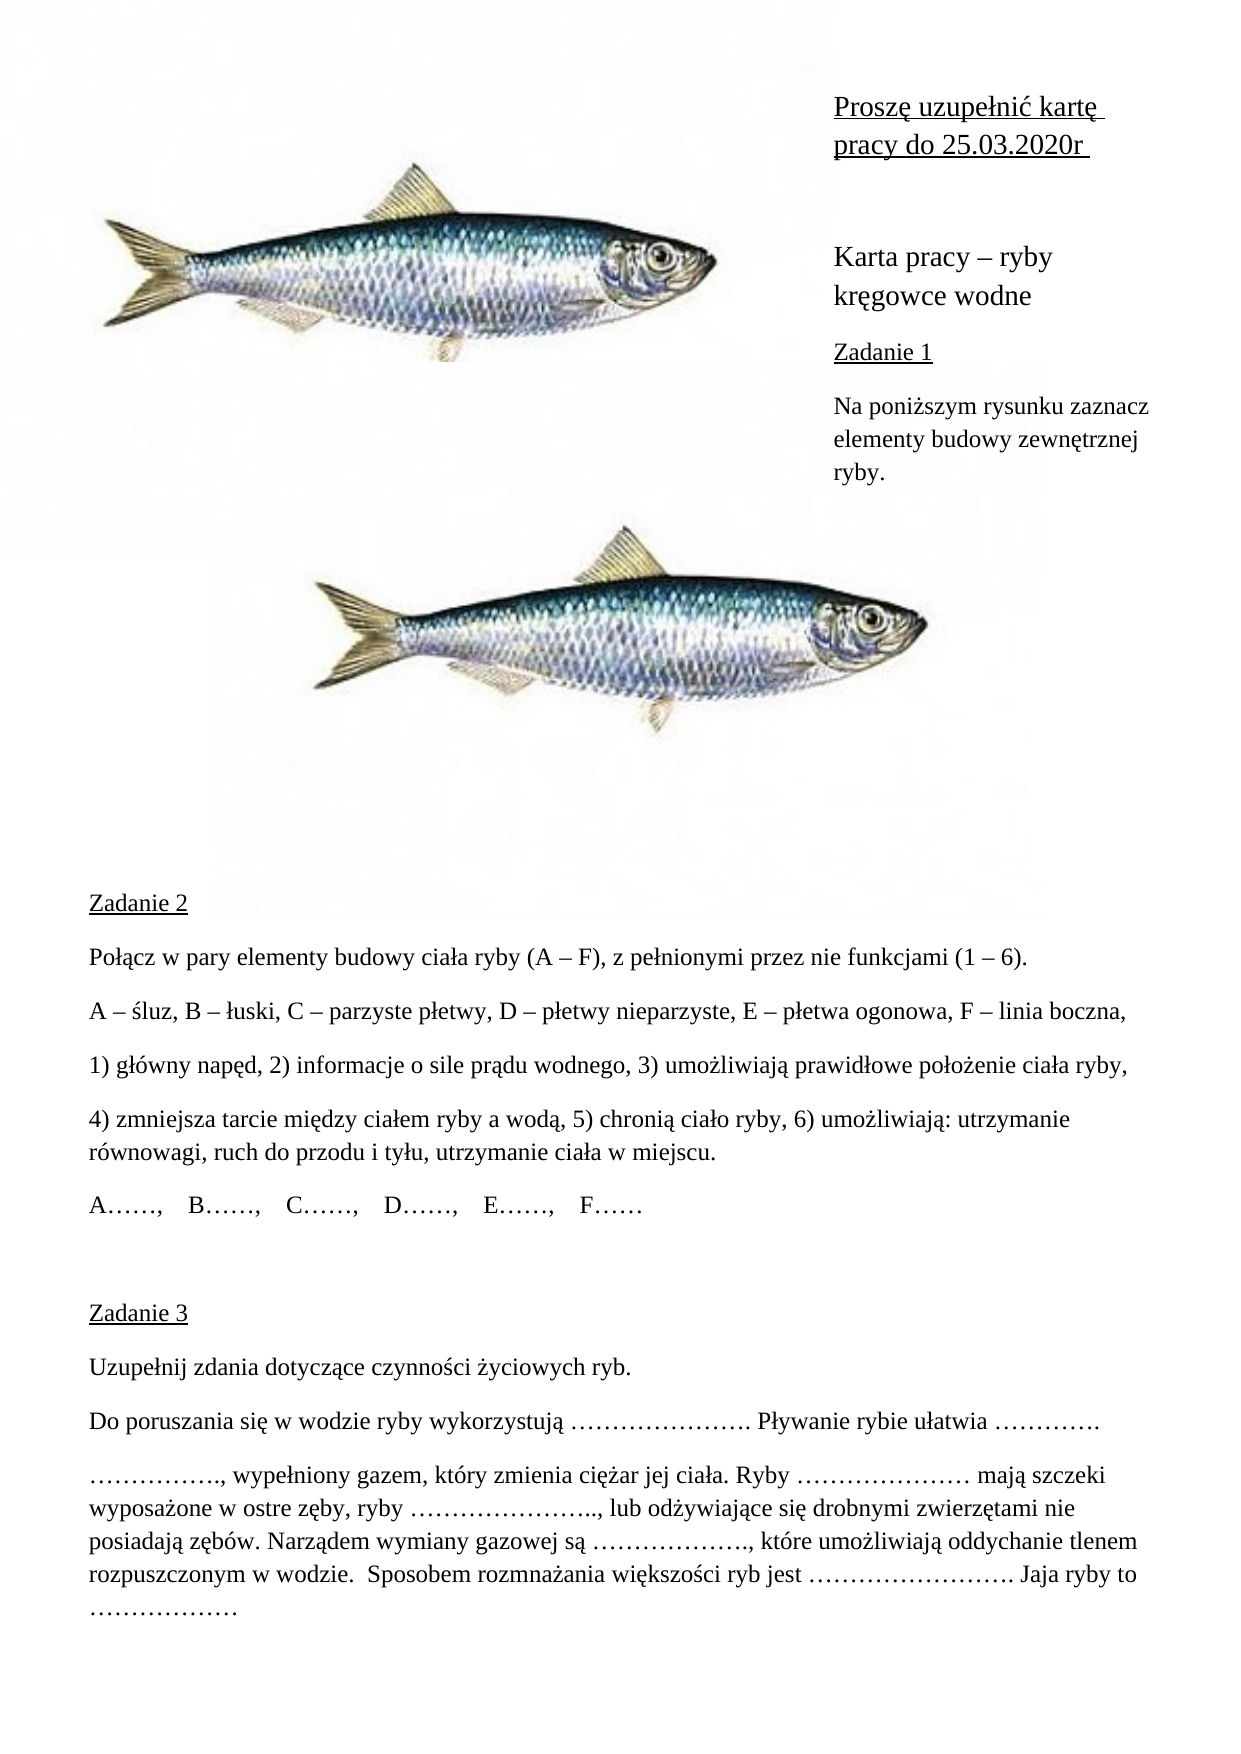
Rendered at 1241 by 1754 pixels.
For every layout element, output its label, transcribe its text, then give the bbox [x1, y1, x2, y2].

text [1045, 888, 1152, 917]
text A – śluz, B – łuski, C – parzyste płetwy, D – płetwy nieparzyste, E – płetwa ogonowa, F – linia boczna, [89, 996, 1152, 1025]
text Do poruszania się w wodzie ryby wykorzystują …………………. Pływanie rybie ułatwia …………. [89, 1406, 1152, 1435]
text 4) zmniejsza tarcie między ciałem ryby a wodą, 5) chronią ciało ryby, 6) umożliwiają: utrzymanie równowagi, ruch do przodu i tyłu, utrzymanie ciała w miejscu. [89, 1104, 1152, 1165]
text Proszę uzupełnić kartę pracy do 25.03.2020r [834, 89, 1152, 161]
text 1) główny napęd, 2) informacje o sile prądu wodnego, 3) umożliwiają prawidłowe położenie ciała ryby, [89, 1050, 1152, 1078]
text A……, B……, C……, D……, E……, F…… [89, 1191, 1152, 1219]
text Połącz w pary elementy budowy ciała ryby (A – F), z pełnionymi przez nie funkcjami (1 – 6). [89, 942, 1152, 971]
text Na poniższym rysunku zaznacz elementy budowy zewnętrznej ryby. [1045, 391, 1152, 486]
picture [0, 0, 1045, 919]
text Zadanie 1 [834, 337, 1152, 366]
text Uzupełnij zdania dotyczące czynności życiowych ryb. [89, 1352, 1152, 1381]
text Karta pracy – ryby kręgowce wodne [834, 239, 1152, 312]
text ……………., wypełniony gazem, który zmienia ciężar jej ciała. Ryby ………………… mają szczeki wyposażone w ostre zęby, ryby ………………….., lub odżywiające się drobnymi zwierzętami nie posiadają zębów. Narządem wymiany gazowej są ………………., które umożliwiają oddychanie tlenem rozpuszczonym w wodzie. Sposobem rozmnażania większości ryb jest ……………………. Jaja ryby to ……………… [89, 1460, 1152, 1621]
text Zadanie 2 [89, 888, 211, 917]
text Zadanie 3 [89, 1298, 1152, 1327]
